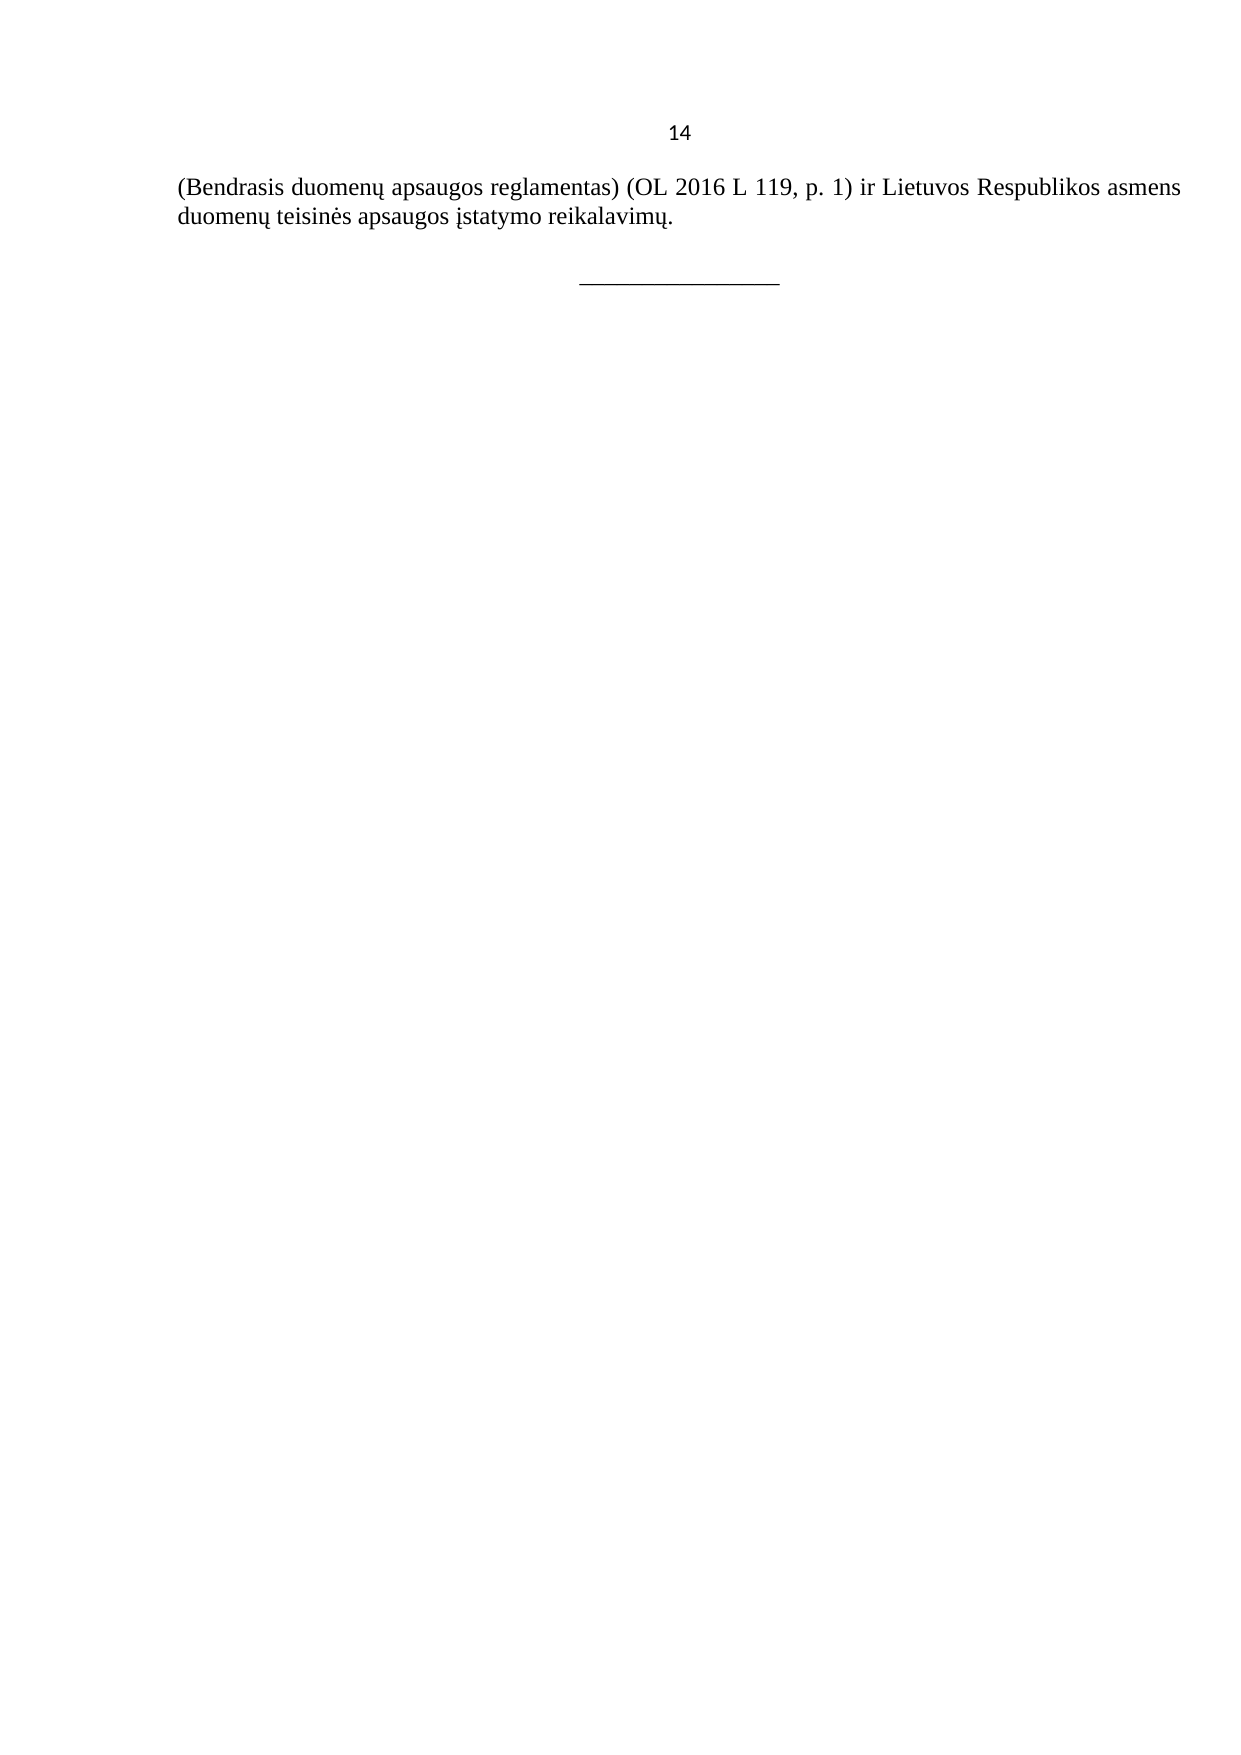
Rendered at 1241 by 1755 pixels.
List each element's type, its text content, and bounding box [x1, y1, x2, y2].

text ________________ [177, 259, 1181, 287]
text (Bendrasis duomenų apsaugos reglamentas) (OL 2016 L 119, p. 1) ir Lietuvos Respublikos asmens duomenų teisinės apsaugos įstatymo reikalavimų. [177, 172, 1181, 230]
